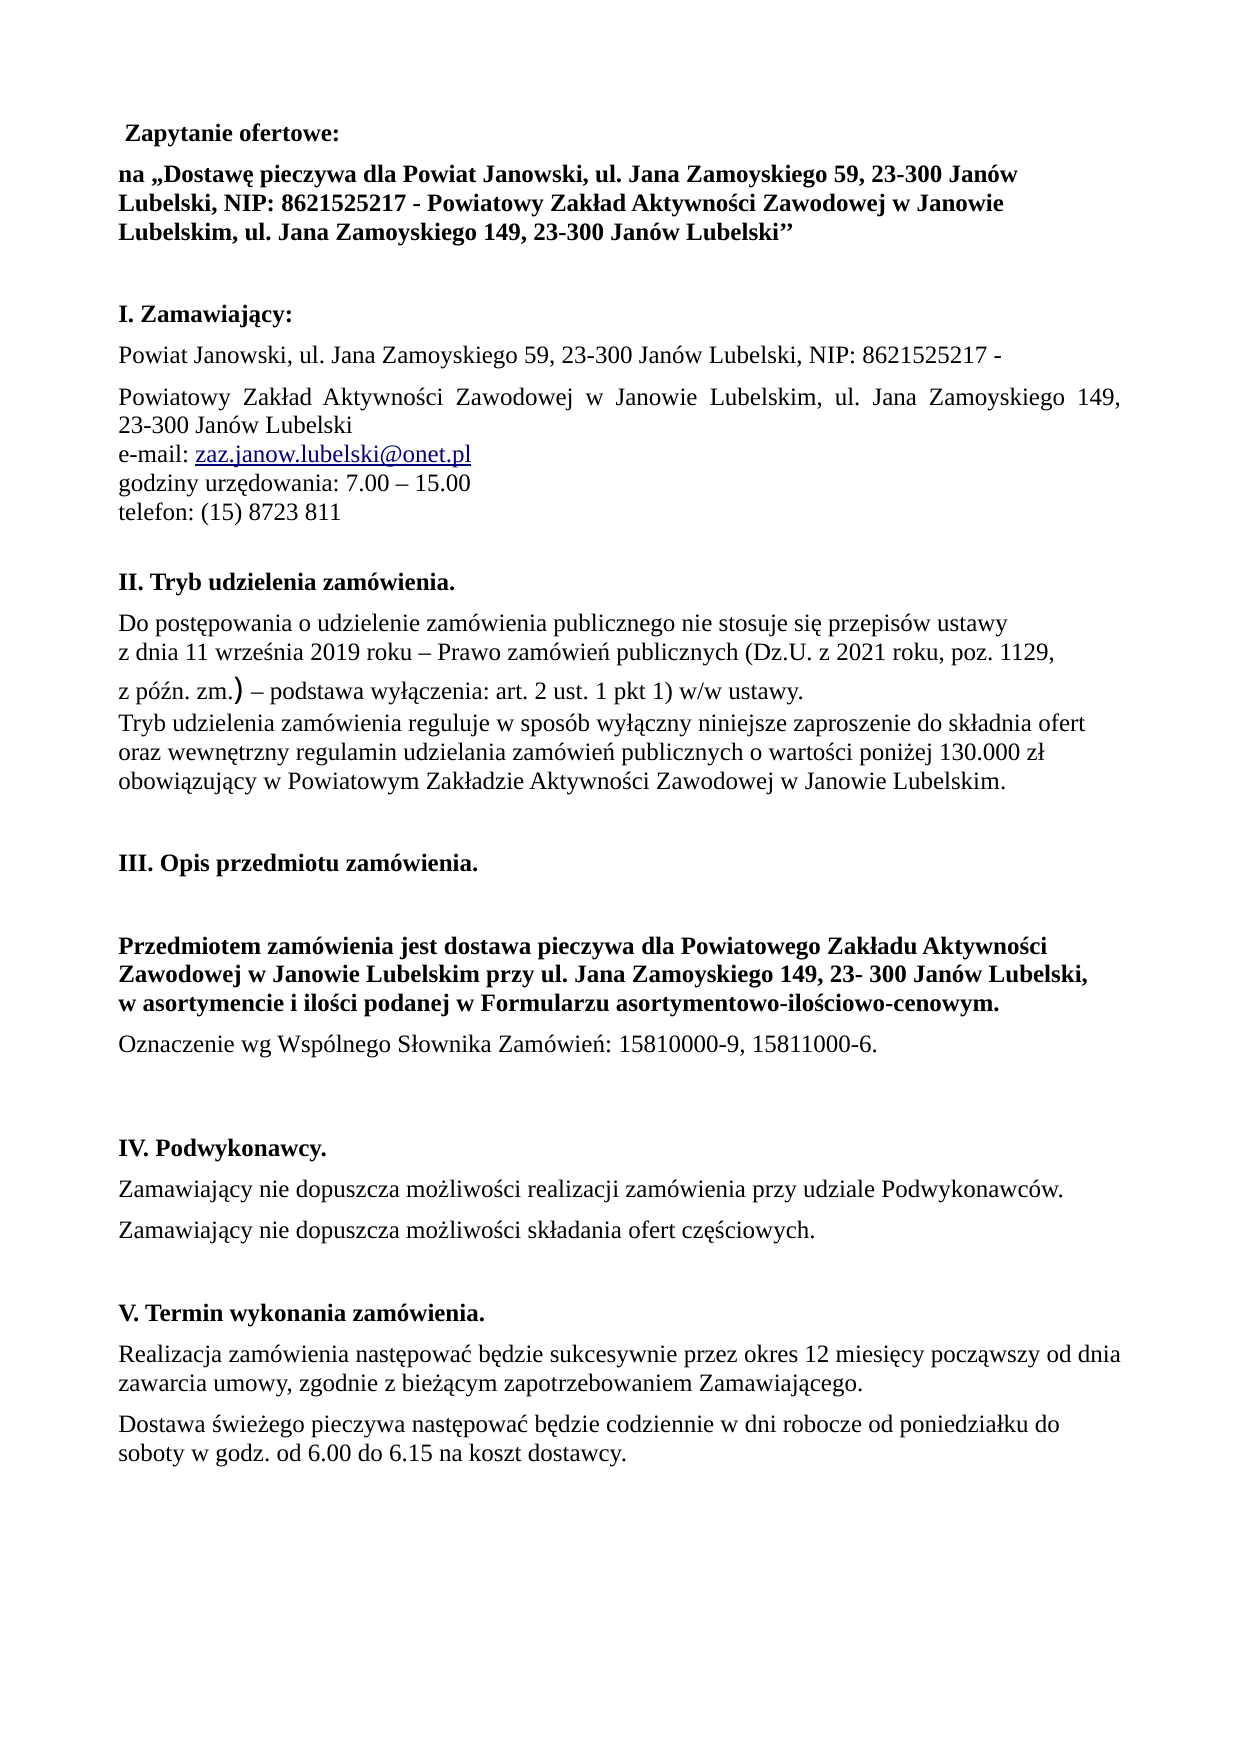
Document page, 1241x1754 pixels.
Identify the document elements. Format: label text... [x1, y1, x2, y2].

text II. Tryb udzielenia zamówienia. [118, 567, 1122, 596]
text V. Termin wykonania zamówienia. [118, 1298, 1122, 1327]
text Zapytanie ofertowe: [118, 118, 1122, 147]
text III. Opis przedmiotu zamówienia. [118, 848, 1122, 877]
text Realizacja zamówienia następować będzie sukcesywnie przez okres 12 miesięcy począwszy od dnia zawarcia umowy, zgodnie z bieżącym zapotrzebowaniem Zamawiającego. [118, 1339, 1122, 1397]
text Przedmiotem zamówienia jest dostawa pieczywa dla Powiatowego Zakładu Aktywności Zawodowej w Janowie Lubelskim przy ul. Jana Zamoyskiego 149, 23- 300 Janów Lubelski, w asortymencie i ilości podanej w Formularzu asortymentowo-ilościowo-cenowym. [118, 931, 1122, 1017]
text IV. Podwykonawcy. [118, 1133, 1122, 1162]
subtitle e-mail: zaz.janow.lubelski@onet.pl [118, 439, 1122, 468]
text Dostawa świeżego pieczywa następować będzie codziennie w dni robocze od poniedziałku do soboty w godz. od 6.00 do 6.15 na koszt dostawcy. [118, 1409, 1122, 1467]
text na „Dostawę pieczywa dla Powiat Janowski, ul. Jana Zamoyskiego 59, 23-300 Janów Lubelski, NIP: 8621525217 - Powiatowy Zakład Aktywności Zawodowej w Janowie Lubelskim, ul. Jana Zamoyskiego 149, 23-300 Janów Lubelski’’ [118, 159, 1122, 246]
text I. Zamawiający: [118, 299, 1122, 328]
text Powiat Janowski, ul. Jana Zamoyskiego 59, 23-300 Janów Lubelski, NIP: 8621525217 - [118, 341, 1122, 369]
subtitle godziny urzędowania: 7.00 – 15.00 [118, 468, 1122, 497]
text Zamawiający nie dopuszcza możliwości składania ofert częściowych. [118, 1216, 1122, 1244]
subtitle telefon: (15) 8723 811 [118, 497, 1122, 526]
text Tryb udzielenia zamówienia reguluje w sposób wyłączny niniejsze zaproszenie do składnia ofert oraz wewnętrzny regulamin udzielania zamówień publicznych o wartości poniżej 130.000 zł obowiązujący w Powiatowym Zakładzie Aktywności Zawodowej w Janowie Lubelskim. [118, 708, 1122, 794]
subtitle Oznaczenie wg Wspólnego Słownika Zamówień: 15810000-9, 15811000-6. [118, 1029, 1122, 1058]
text Do postępowania o udzielenie zamówienia publicznego nie stosuje się przepisów ustawy z dnia 11 września 2019 roku – Prawo zamówień publicznych (Dz.U. z 2021 roku, poz. 1129, z późn. zm.) – podstawa wyłączenia: art. 2 ust. 1 pkt 1) w/w ustawy. [118, 608, 1122, 708]
subtitle Powiatowy Zakład Aktywności Zawodowej w Janowie Lubelskim, ul. Jana Zamoyskiego 149, 23-300 Janów Lubelski [118, 382, 1122, 439]
text Zamawiający nie dopuszcza możliwości realizacji zamówienia przy udziale Podwykonawców. [118, 1174, 1122, 1203]
